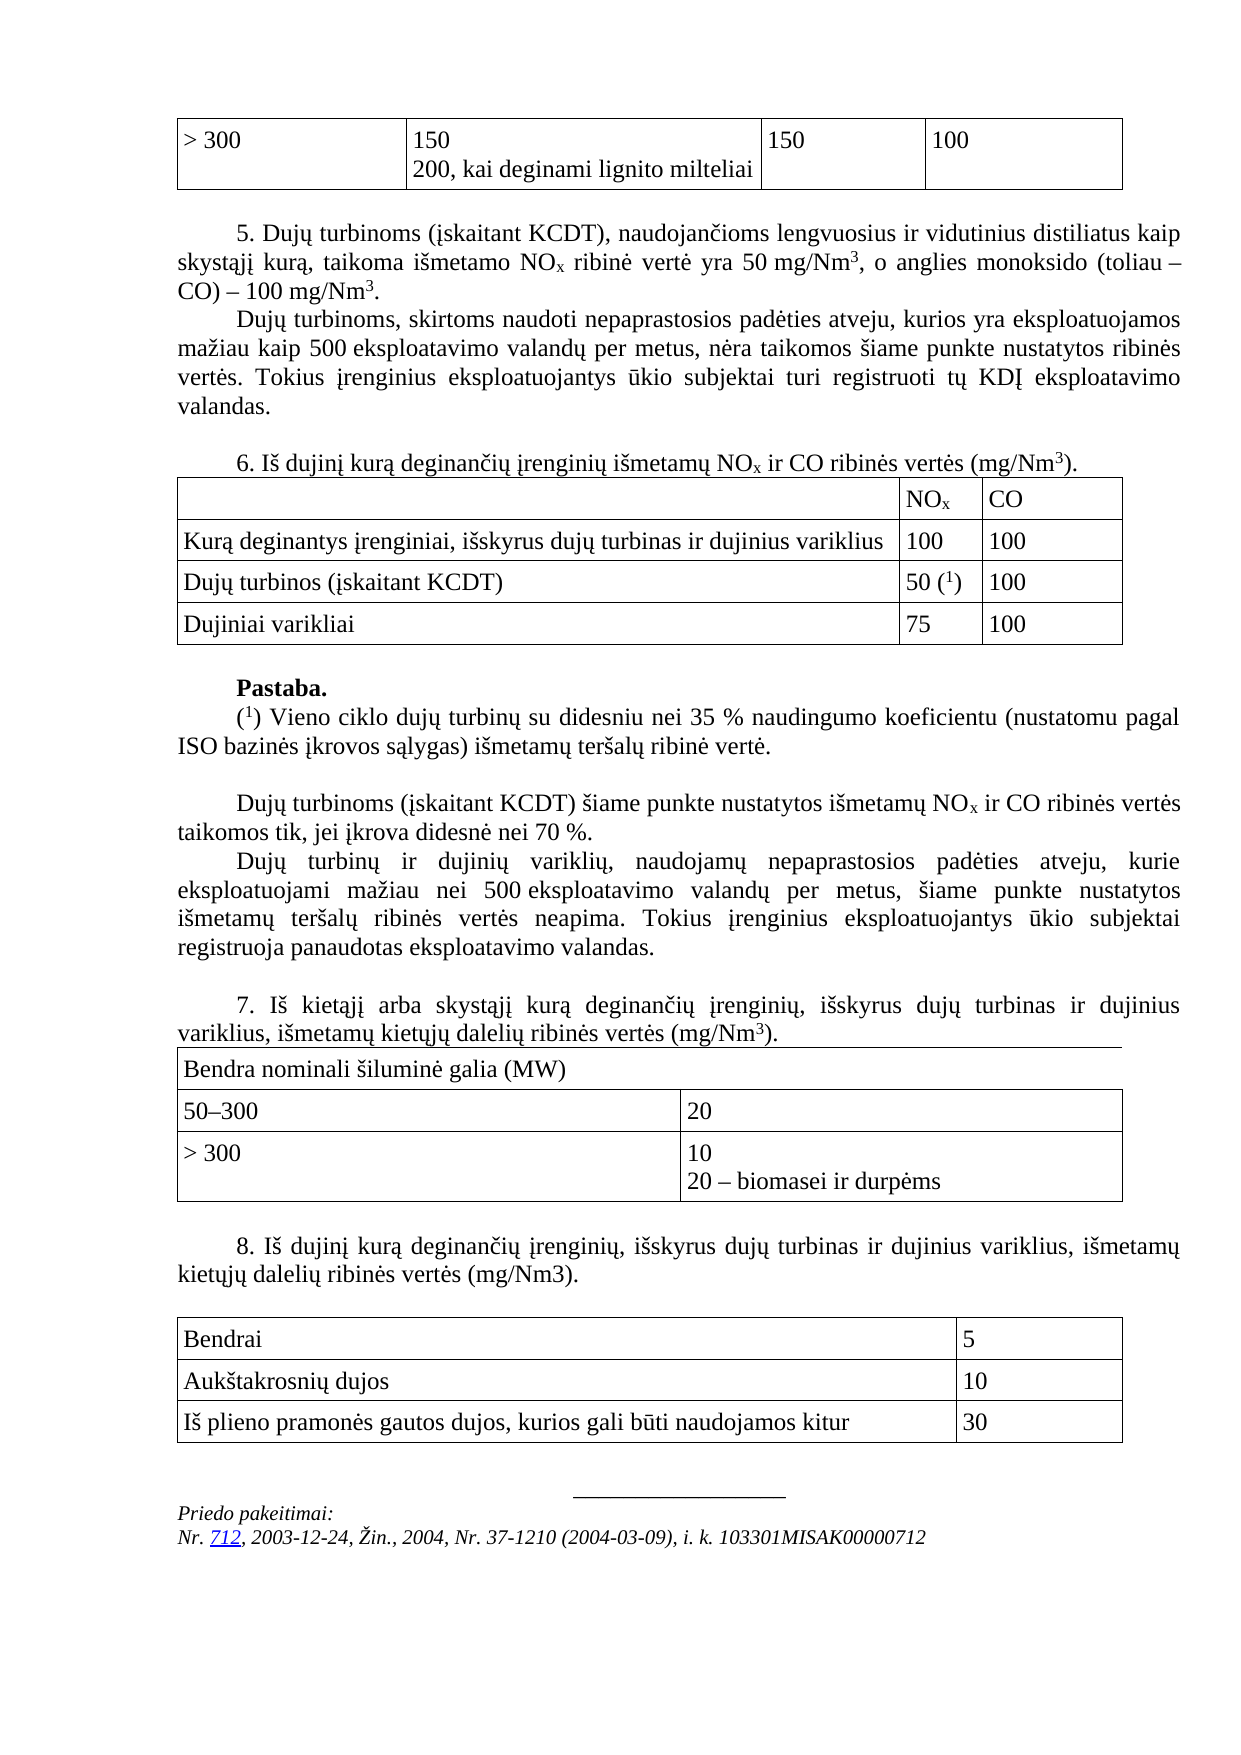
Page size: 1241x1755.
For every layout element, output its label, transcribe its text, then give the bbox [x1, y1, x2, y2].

text Dujų turbinoms (įskaitant KCDT) šiame punkte nustatytos išmetamų NOx ir CO ribinės vertės taikomos tik, jei įkrova didesnė nei 70 %. [177, 788, 1181, 846]
table_cell 100 [926, 119, 1122, 188]
table_cell 100 [983, 520, 1122, 560]
text 7. Iš kietąjį arba skystąjį kurą deginančių įrenginių, išskyrus dujų turbinas ir dujinius variklius, išmetamų kietųjų dalelių ribinės vertės (mg/Nm3). [177, 990, 1181, 1047]
table_cell Dujiniai varikliai [178, 603, 899, 644]
table_cell > 300 [178, 1132, 680, 1201]
table_cell 100 [900, 520, 982, 560]
table_cell 50 (1) [900, 561, 982, 602]
table_header [178, 478, 899, 519]
text (1) Vieno ciklo dujų turbinų su didesniu nei 35 % naudingumo koeficientu (nustatomu pagal ISO bazinės įkrovos sąlygas) išmetamų teršalų ribinė vertė. [177, 702, 1181, 760]
table_cell 150 200, kai deginami lignito milteliai [407, 119, 761, 188]
text 5. Dujų turbinoms (įskaitant KCDT), naudojančioms lengvuosius ir vidutinius distiliatus kaip skystąjį kurą, taikoma išmetamo NOx ribinė vertė yra 50 mg/Nm3, o anglies monoksido (toliau – CO) – 100 mg/Nm3. [177, 218, 1181, 304]
table_cell 30 [957, 1401, 1122, 1442]
text 6. Iš dujinį kurą deginančių įrenginių išmetamų NOx ir CO ribinės vertės (mg/Nm3). [177, 448, 1181, 477]
table_cell Dujų turbinos (įskaitant KCDT) [178, 561, 899, 602]
table_cell 10 20 – biomasei ir durpėms [681, 1132, 1122, 1201]
table_header Bendra nominali šiluminė galia (MW) [178, 1048, 1122, 1089]
table_cell 20 [681, 1090, 1122, 1131]
table_header Bendrai [178, 1318, 956, 1359]
text Dujų turbinoms, skirtoms naudoti nepaprastosios padėties atveju, kurios yra eksploatuojamos mažiau kaip 500 eksploatavimo valandų per metus, nėra taikomos šiame punkte nustatytos ribinės vertės. Tokius įrenginius eksploatuojantys ūkio subjektai turi registruoti tų KDĮ eksploatavimo valandas. [177, 304, 1181, 419]
text Priedo pakeitimai: [177, 1501, 1181, 1525]
text Pastaba. [177, 673, 1181, 702]
table_cell Aukštakrosnių dujos [178, 1360, 956, 1400]
table_cell > 300 [178, 119, 406, 188]
table_cell 75 [900, 603, 982, 644]
text _________________ [177, 1472, 1181, 1501]
table_cell Kurą deginantys įrenginiai, išskyrus dujų turbinas ir dujinius variklius [178, 520, 899, 560]
text 8. Iš dujinį kurą deginančių įrenginių, išskyrus dujų turbinas ir dujinius variklius, išmetamų kietųjų dalelių ribinės vertės (mg/Nm3). [177, 1231, 1181, 1288]
text Dujų turbinų ir dujinių variklių, naudojamų nepaprastosios padėties atveju, kurie eksploatuojami mažiau nei 500 eksploatavimo valandų per metus, šiame punkte nustatytos išmetamų teršalų ribinės vertės neapima. Tokius įrenginius eksploatuojantys ūkio subjektai registruoja panaudotas eksploatavimo valandas. [177, 846, 1181, 961]
table_cell 150 [762, 119, 925, 188]
table_header CO [983, 478, 1122, 519]
table_cell 10 [957, 1360, 1122, 1400]
table_cell 100 [983, 603, 1122, 644]
text Nr. 712, 2003-12-24, Žin., 2004, Nr. 37-1210 (2004-03-09), i. k. 103301MISAK00000712 [177, 1525, 1181, 1549]
table_header NOx [900, 478, 982, 519]
table_cell Iš plieno pramonės gautos dujos, kurios gali būti naudojamos kitur [178, 1401, 956, 1442]
table_cell 50–300 [178, 1090, 680, 1131]
table_header 5 [957, 1318, 1122, 1359]
table_cell 100 [983, 561, 1122, 602]
